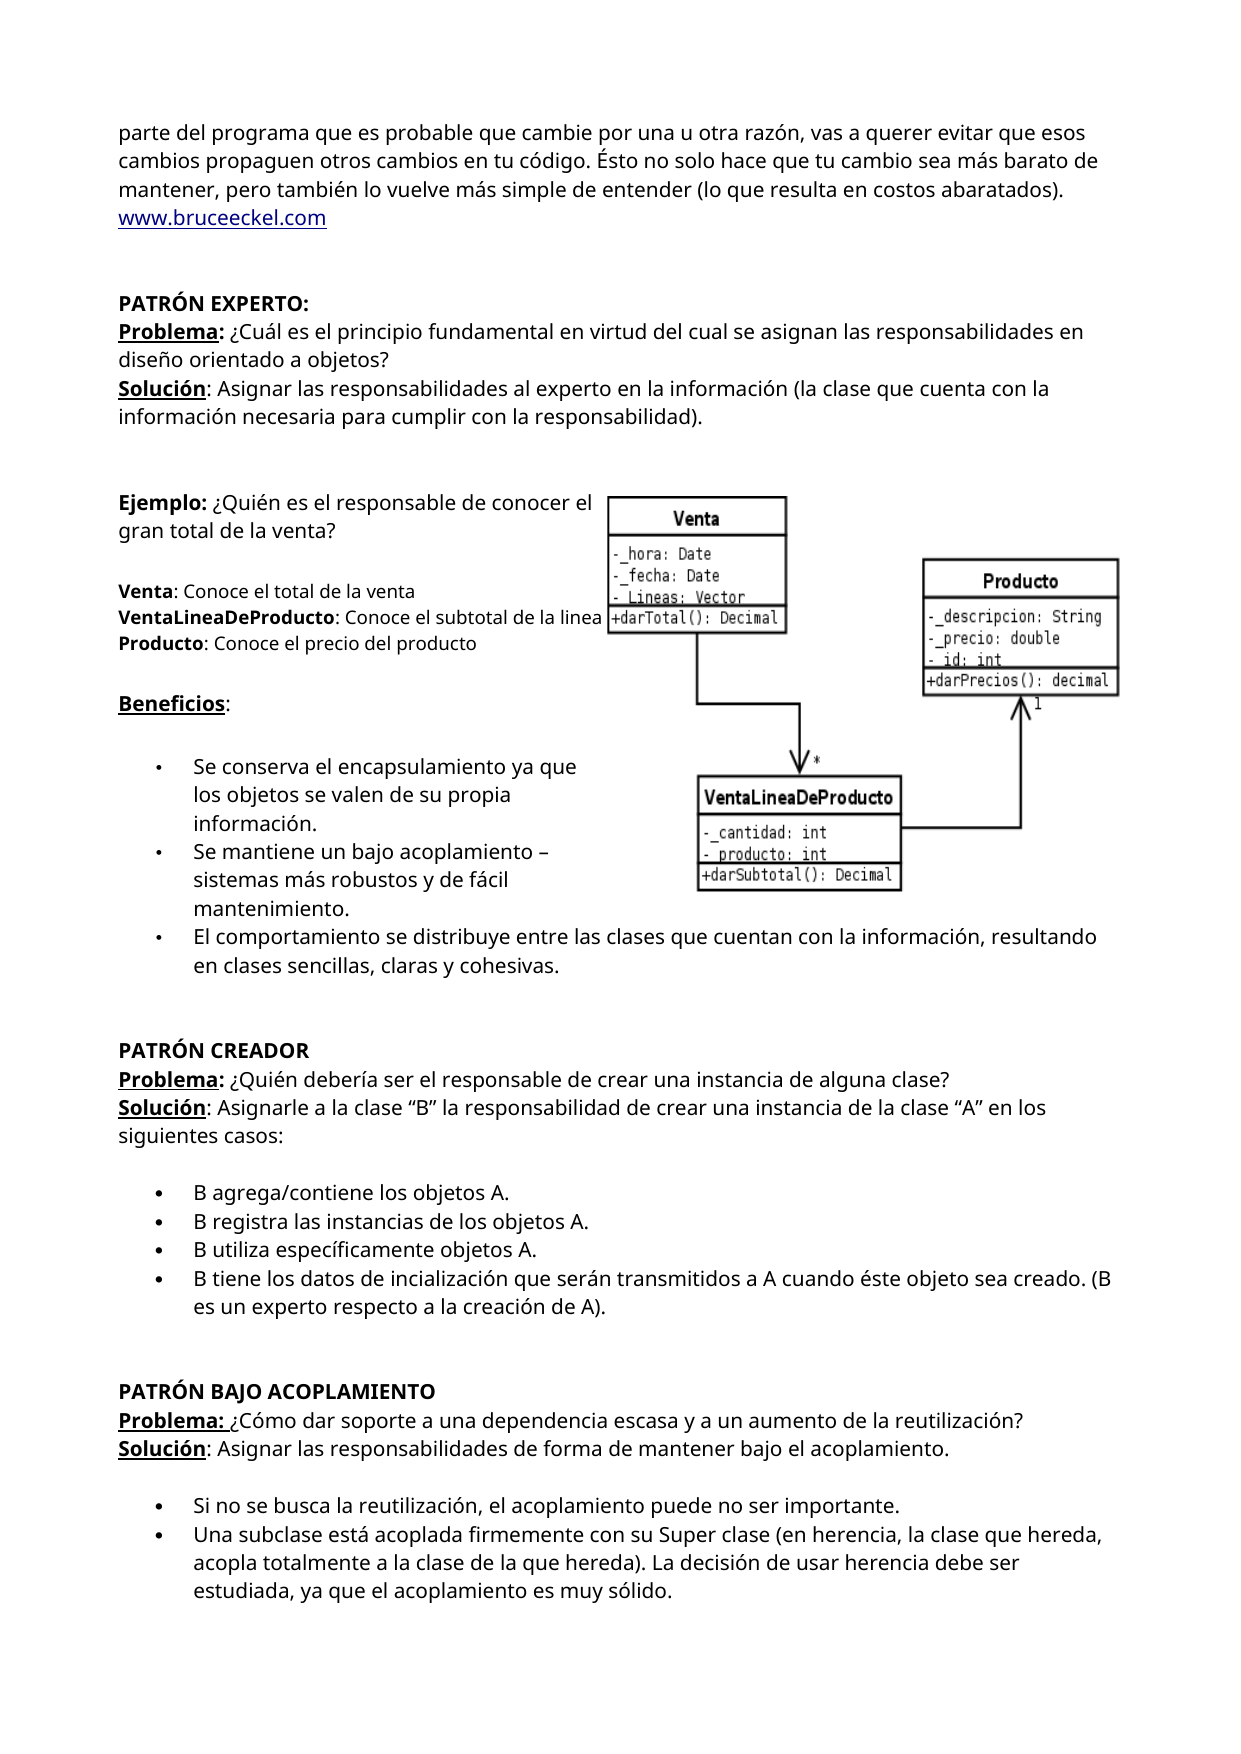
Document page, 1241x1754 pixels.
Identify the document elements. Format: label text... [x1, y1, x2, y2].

list B registra las instancias de los objetos A. [156, 1207, 1122, 1235]
text VentaLineaDeProducto: Conoce el subtotal de la linea [118, 604, 606, 630]
list Se conserva el encapsulamiento ya que los objetos se valen de su propia información. [156, 752, 606, 837]
picture [607, 496, 1121, 893]
text PATRÓN EXPERTO: [118, 289, 1122, 317]
list Se mantiene un bajo acoplamiento – sistemas más robustos y de fácil mantenimiento. [156, 837, 1122, 922]
text parte del programa que es probable que cambie por una u otra razón, vas a querer evitar que esos cambios propaguen otros cambios en tu código. Ésto no solo hace que tu cambio sea más barato de mantener, pero también lo vuelve más simple de entender (lo que resulta en costos abaratados). [118, 118, 1122, 203]
text www.bruceeckel.com [118, 203, 1122, 232]
text PATRÓN CREADOR Problema: ¿Quién debería ser el responsable de crear una instancia de alguna clase? [118, 1036, 1122, 1093]
text Problema: ¿Cómo dar soporte a una dependencia escasa y a un aumento de la reutilización? Solución: Asignar las responsabilidades de forma de mantener bajo el acoplamiento. [118, 1406, 1122, 1463]
list B tiene los datos de incialización que serán transmitidos a A cuando éste objeto sea creado. (B es un experto respecto a la creación de A). [156, 1264, 1122, 1321]
list Si no se busca la reutilización, el acoplamiento puede no ser importante. [156, 1491, 1122, 1520]
list El comportamiento se distribuye entre las clases que cuentan con la información, resultando en clases sencillas, claras y cohesivas. [156, 922, 1122, 979]
list B agrega/contiene los objetos A. [156, 1178, 1122, 1207]
text Solución: Asignarle a la clase “B” la responsabilidad de crear una instancia de la clase “A” en los siguientes casos: [118, 1093, 1122, 1150]
text Ejemplo: ¿Quién es el responsable de conocer el gran total de la venta? [118, 488, 1122, 545]
list Una subclase está acoplada firmemente con su Super clase (en herencia, la clase que hereda, acopla totalmente a la clase de la que hereda). La decisión de usar herencia debe ser estudiada, ya que el acoplamiento es muy sólido. [156, 1520, 1122, 1605]
text Venta: Conoce el total de la venta [118, 579, 606, 604]
list B utiliza específicamente objetos A. [156, 1235, 1122, 1264]
text Problema: ¿Cuál es el principio fundamental en virtud del cual se asignan las responsabilidades en diseño orientado a objetos? Solución: Asignar las responsabilidades al experto en la información (la clase que cuenta con la información necesaria para cumplir con la responsabilidad). [118, 317, 1122, 431]
text PATRÓN BAJO ACOPLAMIENTO [118, 1377, 1122, 1406]
text Producto: Conoce el precio del producto [118, 630, 606, 655]
text Beneficios: [118, 689, 606, 752]
